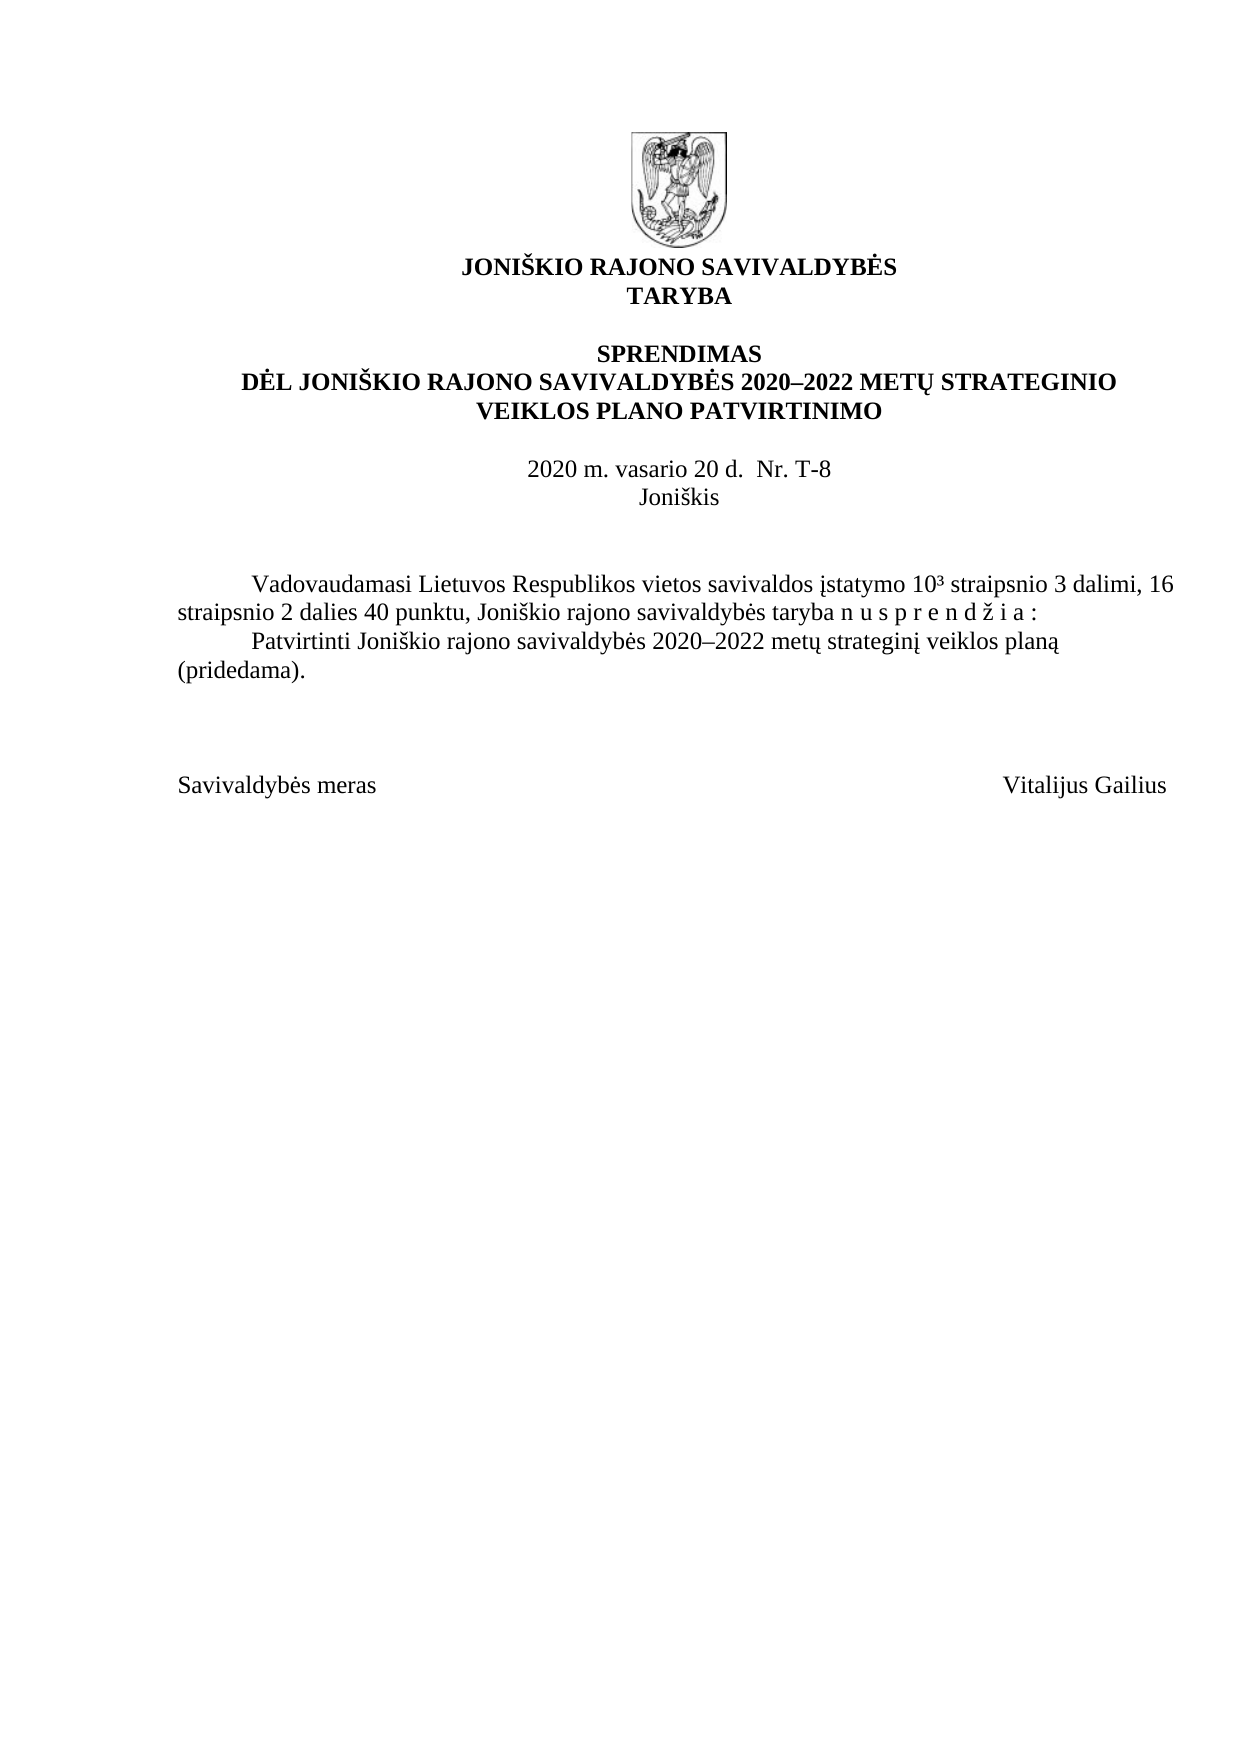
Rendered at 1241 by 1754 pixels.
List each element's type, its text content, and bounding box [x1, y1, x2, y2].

text SPRENDIMAS [177, 339, 1181, 367]
text Vadovaudamasi Lietuvos Respublikos vietos savivaldos įstatymo 10³ straipsnio 3 dalimi, 16 straipsnio 2 dalies 40 punktu, Joniškio rajono savivaldybės taryba n usprendžia: [177, 569, 1181, 626]
text Savivaldybės meras Vitalijus Gailius [177, 770, 1181, 799]
text DĖL JONIŠKIO RAJONO SAVIVALDYBĖS 2020–2022 METŲ STRATEGINIO [177, 367, 1181, 396]
text 2020 m. vasario 20 d. Nr. T-8 [177, 454, 1181, 482]
text Joniškio rajono savivaldybės TARYBA [177, 252, 1181, 310]
text Patvirtinti Joniškio rajono savivaldybės 2020–2022 metų strateginį veiklos planą (pridedama). [177, 626, 1181, 684]
text VEIKLOS PLANO PATVIRTINIMO [177, 396, 1181, 425]
text Joniškis [177, 482, 1181, 511]
